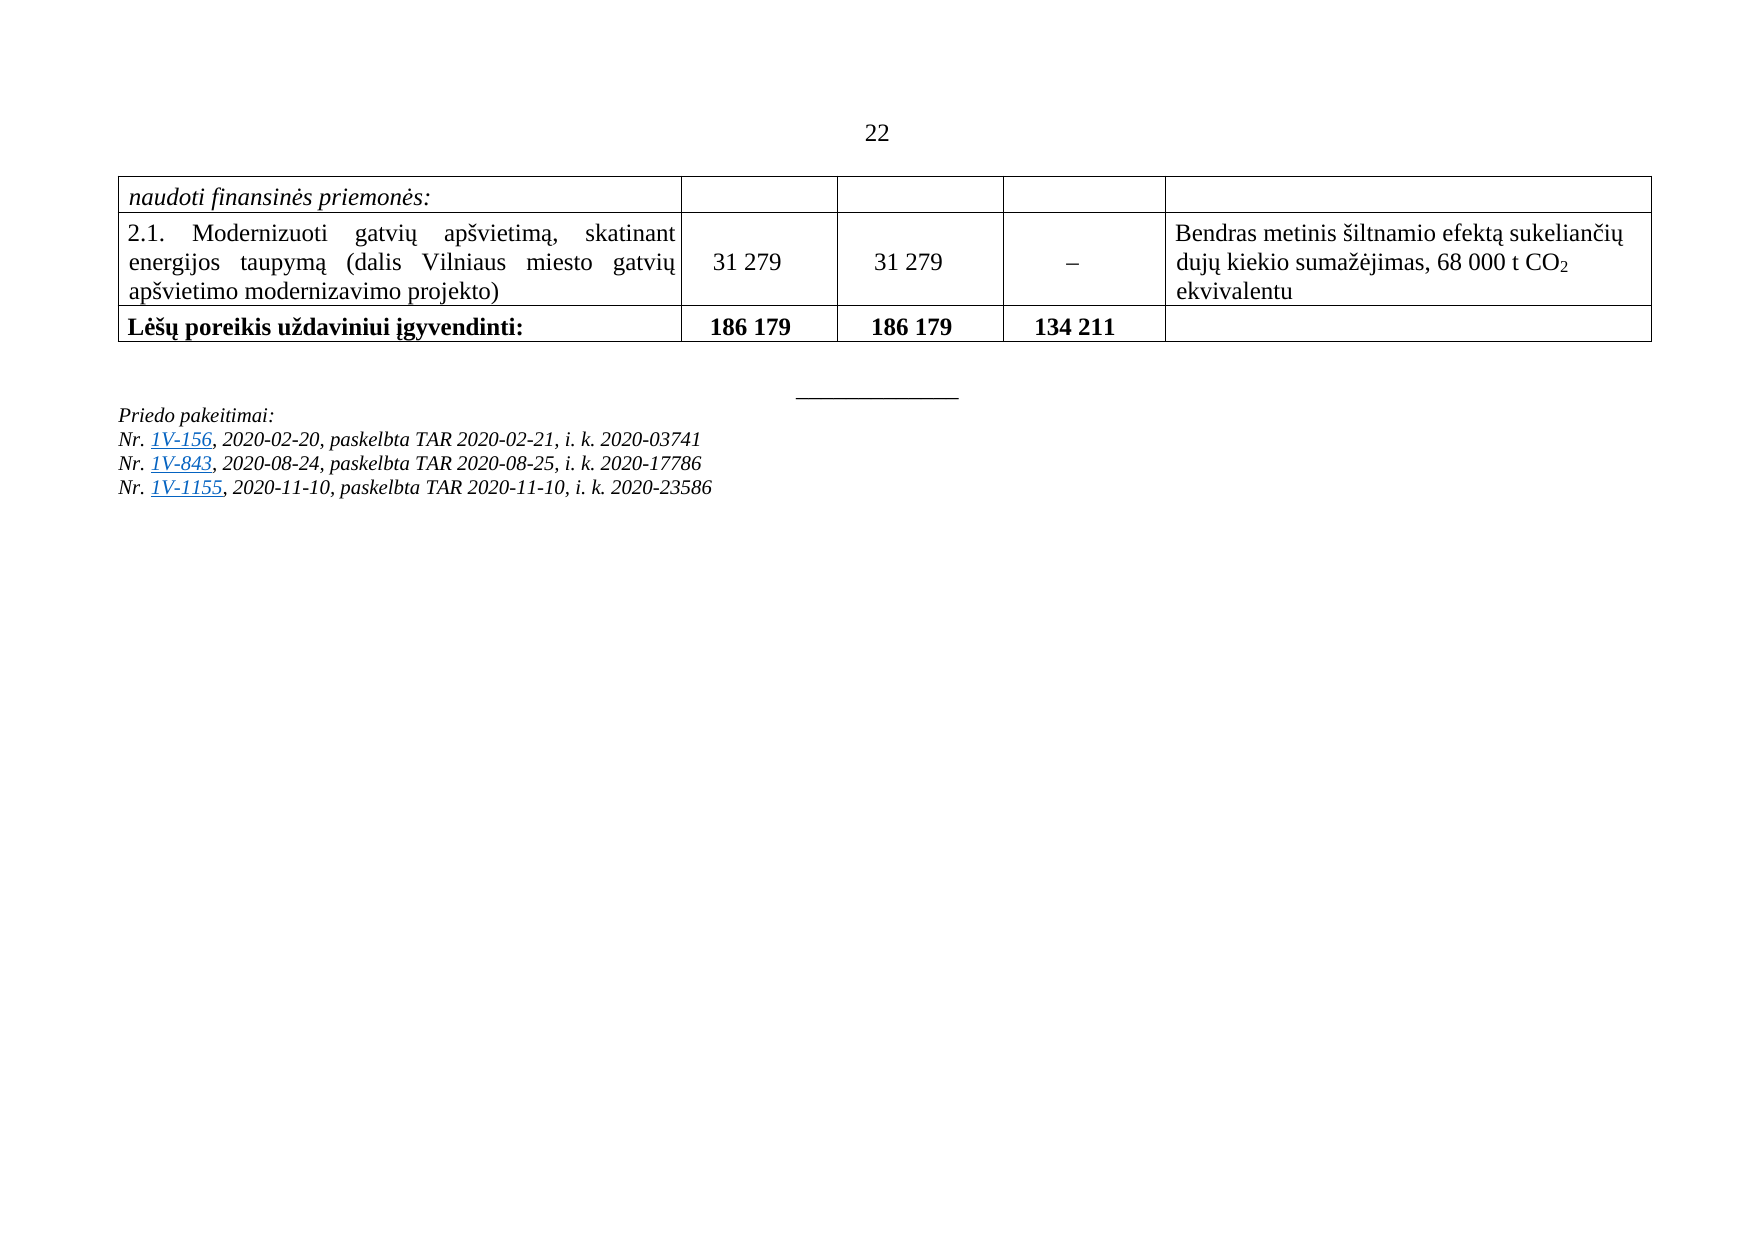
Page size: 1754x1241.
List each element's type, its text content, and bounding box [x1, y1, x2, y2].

table_cell Lėšų poreikis uždaviniui įgyvendinti: [119, 306, 681, 341]
table_cell [1166, 306, 1651, 341]
text Nr. 1V-156, 2020-02-20, paskelbta TAR 2020-02-21, i. k. 2020-03741 [118, 427, 1636, 451]
table_cell – [1004, 213, 1165, 305]
table_cell naudoti finansinės priemonės: [119, 177, 681, 212]
table_cell [682, 177, 837, 212]
table_cell 134 211 [1004, 306, 1165, 341]
text Nr. 1V-1155, 2020-11-10, paskelbta TAR 2020-11-10, i. k. 2020-23586 [118, 475, 1636, 499]
table_cell 186 179 [682, 306, 837, 341]
table_cell Bendras metinis šiltnamio efektą sukeliančių dujų kiekio sumažėjimas, 68 000 t CO2 ekvivalentu [1166, 213, 1651, 305]
text Priedo pakeitimai: [118, 403, 1636, 427]
table_cell 31 279 [838, 213, 1003, 305]
text _____________ [118, 373, 1636, 401]
table_cell [1166, 177, 1651, 212]
table_cell 31 279 [682, 213, 837, 305]
table_cell [838, 177, 1003, 212]
table_cell 2.1. Modernizuoti gatvių apšvietimą, skatinant energijos taupymą (dalis Vilniaus miesto gatvių apšvietimo modernizavimo projekto) [119, 213, 681, 305]
text Nr. 1V-843, 2020-08-24, paskelbta TAR 2020-08-25, i. k. 2020-17786 [118, 451, 1636, 475]
table_cell [1004, 177, 1165, 212]
table_cell 186 179 [838, 306, 1003, 341]
